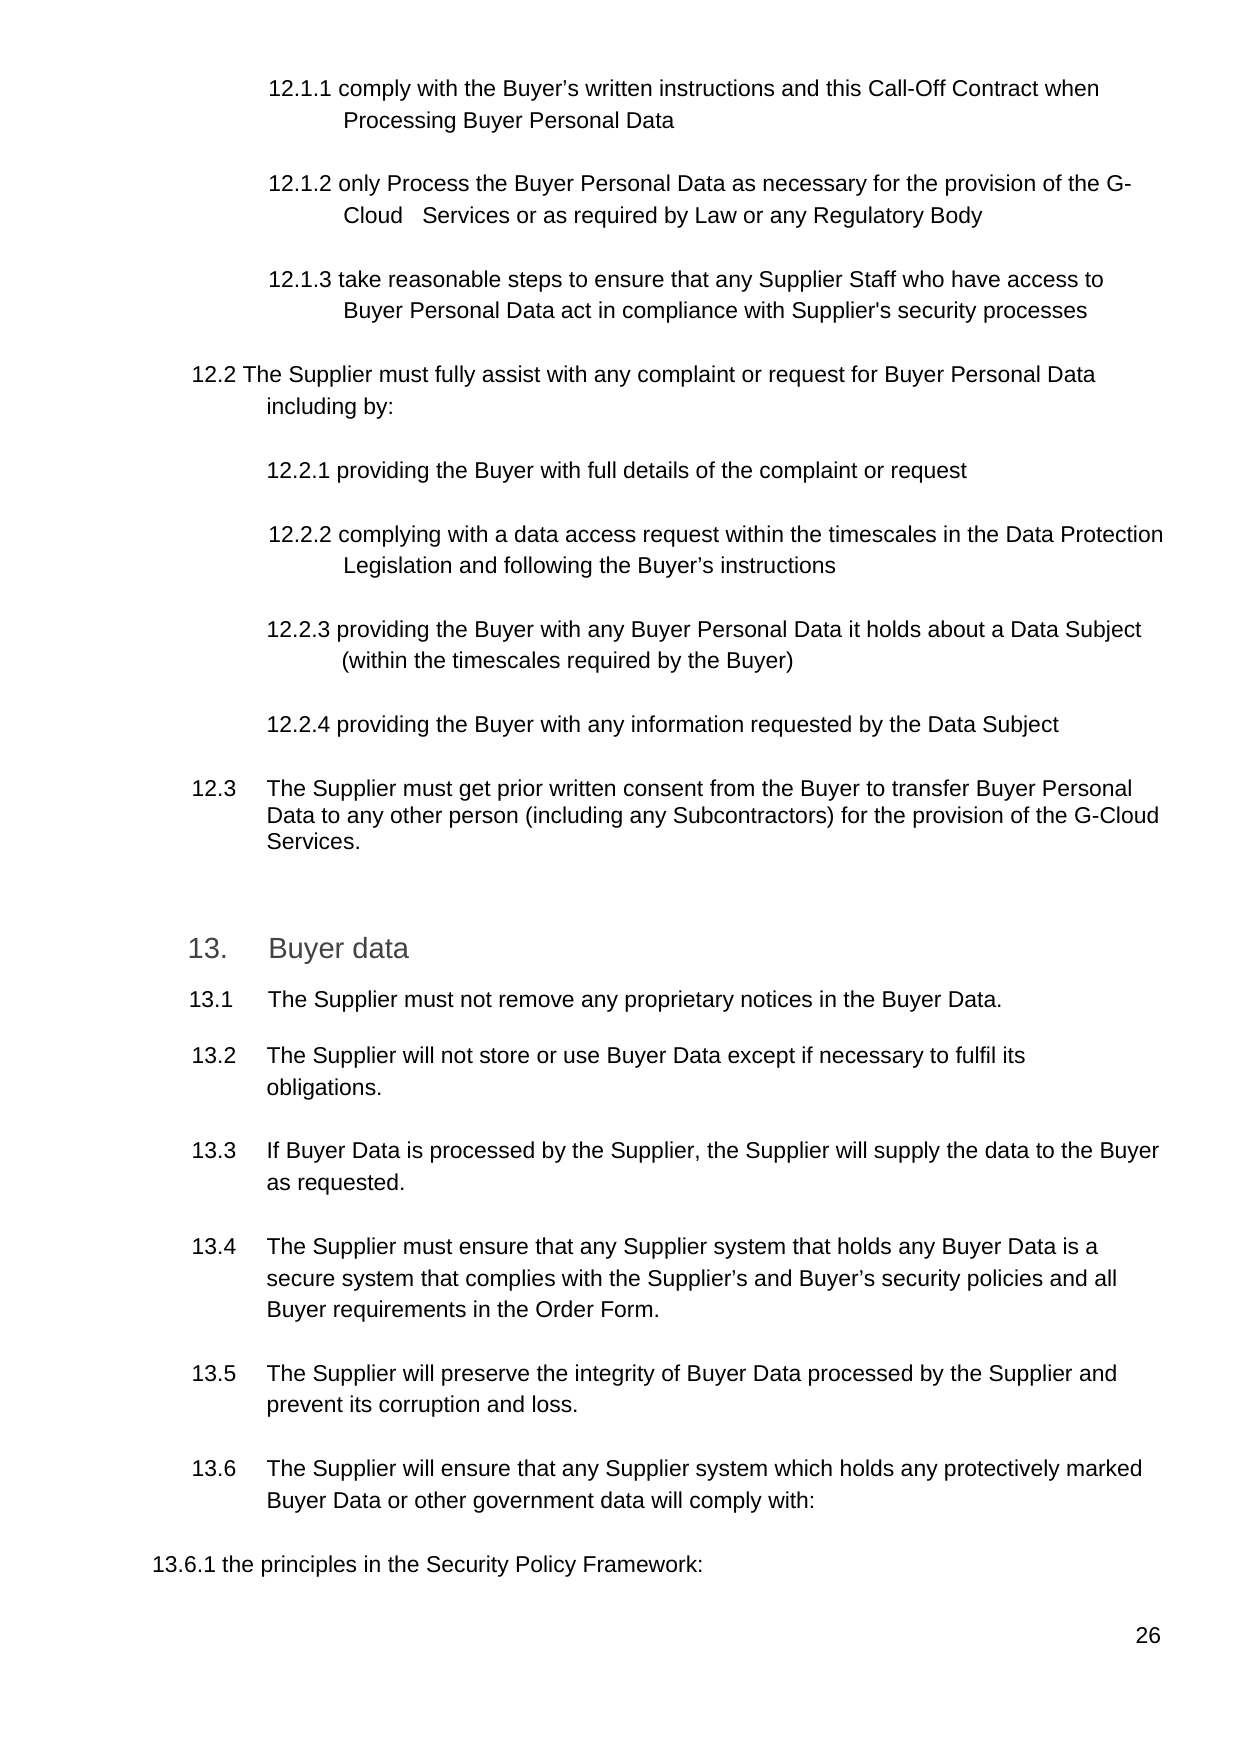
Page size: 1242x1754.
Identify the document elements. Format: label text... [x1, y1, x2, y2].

text 12.2.4 providing the Buyer with any information requested by the Data Subject [234, 711, 1165, 738]
text 12.1.3 take reasonable steps to ensure that any Supplier Staff who have access to Buyer Personal Data act in compliance with Supplier's security processes [268, 266, 1165, 324]
text 12.2.2 complying with a data access request within the timescales in the Data Protection Legislation and following the Buyer’s instructions [268, 521, 1165, 578]
text 13.6.1 the principles in the Security Policy Framework: [75, 1551, 1165, 1577]
text 12.1.1 comply with the Buyer’s written instructions and this Call-Off Contract when Processing Buyer Personal Data [268, 75, 1165, 133]
text 12.2.3 providing the Buyer with any Buyer Personal Data it holds about a Data Subject (within the timescales required by the Buyer) [266, 616, 1165, 674]
text 13.5 The Supplier will preserve the integrity of Buyer Data processed by the Supplier and prevent its corruption and loss. [191, 1360, 1165, 1418]
text 13.4 The Supplier must ensure that any Supplier system that holds any Buyer Data is a secure system that complies with the Supplier’s and Buyer’s security policies and all Buyer requirements in the Order Form. [191, 1233, 1165, 1322]
text 13.3 If Buyer Data is processed by the Supplier, the Supplier will supply the data to the Buyer as requested. [191, 1137, 1165, 1195]
text 13.2 The Supplier will not store or use Buyer Data except if necessary to fulfil its obligations. [191, 1042, 1118, 1100]
text 12.2.1 providing the Buyer with full details of the complaint or request [234, 457, 1165, 483]
text 12.2 The Supplier must fully assist with any complaint or request for Buyer Personal Data including by: [191, 361, 1165, 419]
text 13.6 The Supplier will ensure that any Supplier system which holds any protectively marked Buyer Data or other government data will comply with: [191, 1455, 1165, 1513]
text 12.1.2 only Process the Buyer Personal Data as necessary for the provision of the G-Cloud Services or as required by Law or any Regulatory Body [268, 170, 1165, 228]
subtitle 13. Buyer data [75, 931, 1167, 965]
text 13.1 The Supplier must not remove any proprietary notices in the Buyer Data. [75, 985, 1167, 1013]
text 12.3 The Supplier must get prior written consent from the Buyer to transfer Buyer Personal Data to any other person (including any Subcontractors) for the provision of the G-Cloud Services. [191, 775, 1165, 854]
